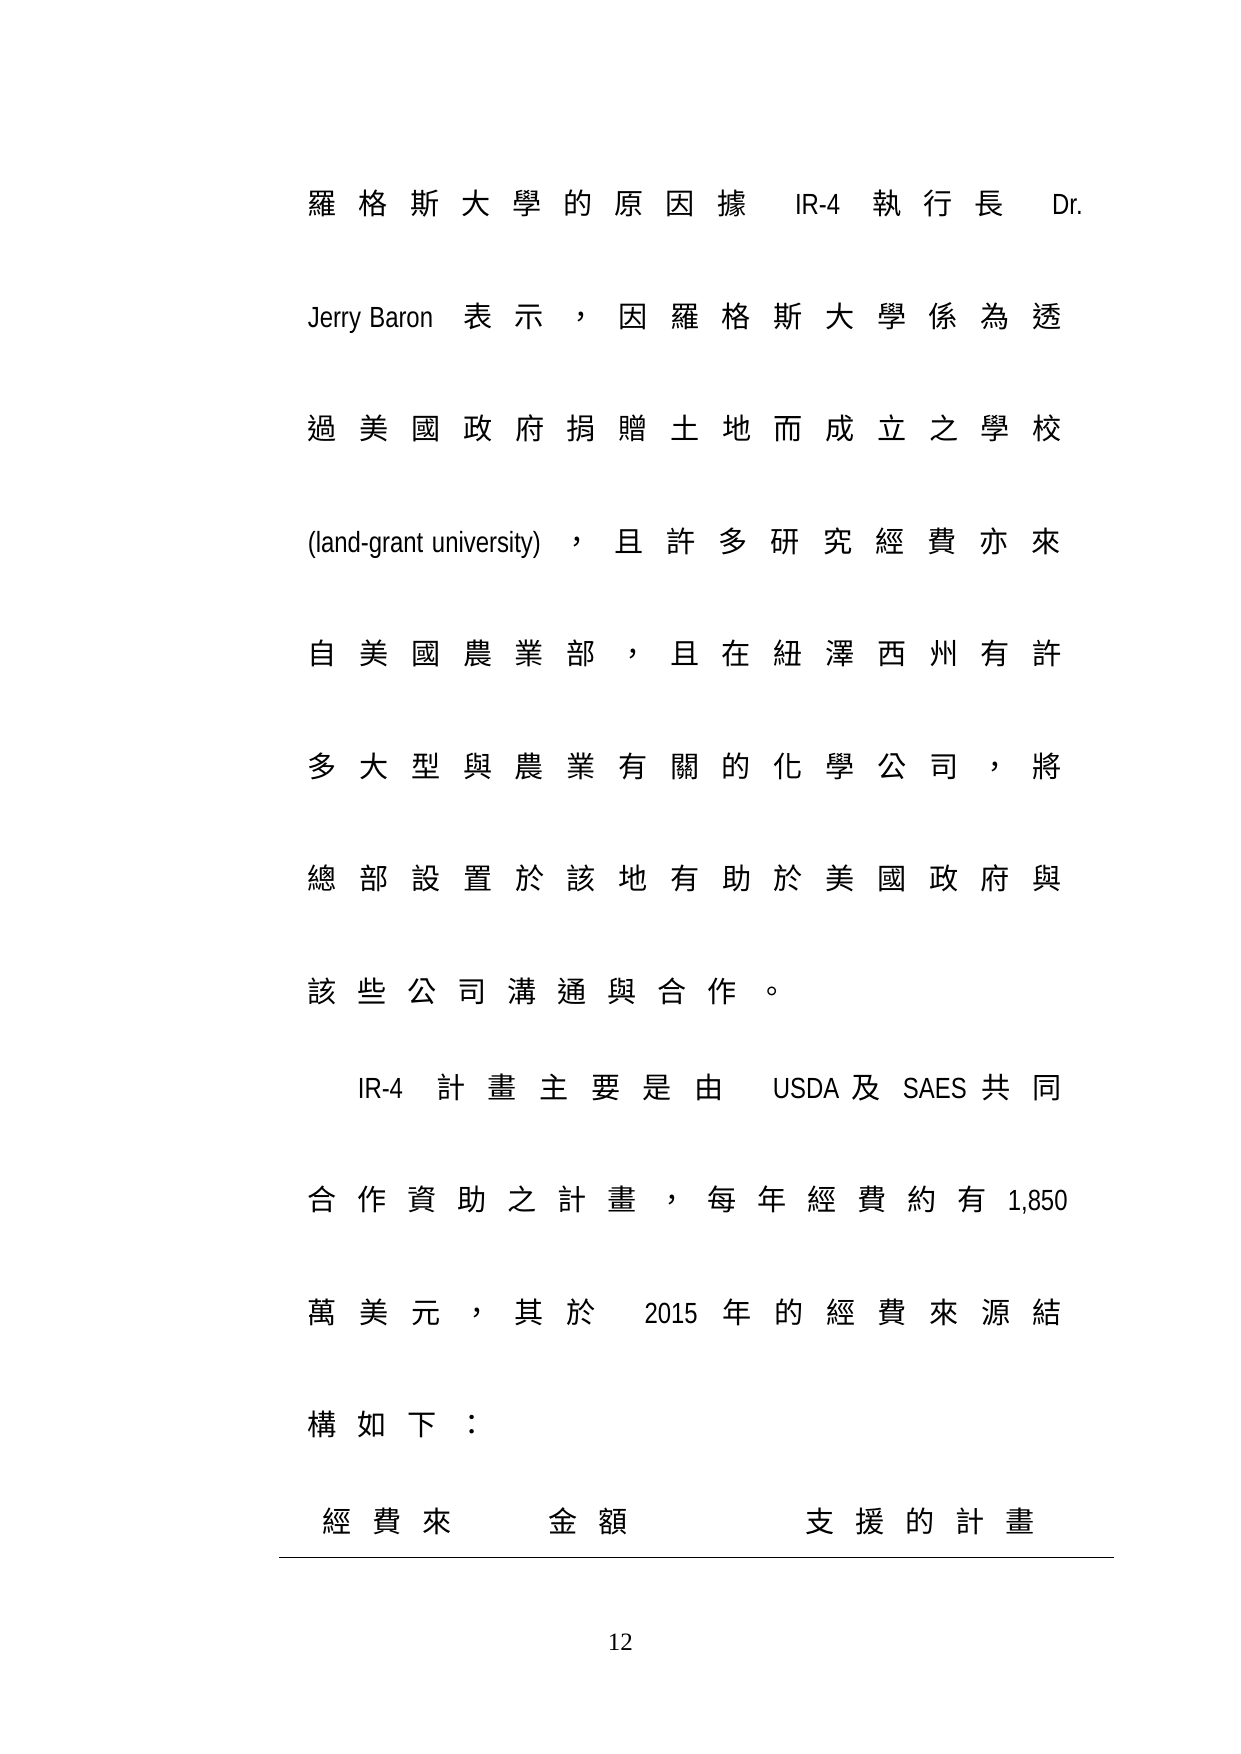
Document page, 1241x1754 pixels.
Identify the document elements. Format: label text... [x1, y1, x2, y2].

table_header 支援的計畫 [734, 1482, 1114, 1557]
text 1963年美國州立農業研究所 (SAES) 創立 IR-4 計畫，提供USDA 「少量作物用藥問題」解決方法，迄今已50年。IR-4計畫已成為促進美國一般農藥及生物農藥登記於食用作物 (包括水果、蔬菜、堅果、藥草及香料等) 、觀賞作物 (苗圃、園林植物、聖誕樹及鮮花等) 以及少量作物最基本的試驗資料來源。IR-4 總部 (headquarter) 設置於紐澤西州州立羅格斯大學 (Rutgers University) 位於 Princeton 附近的校區。選擇羅格斯大學的原因據 IR-4 執行長 Dr. Jerry Baron 表示，因羅格斯大學係為透過美國政府捐贈土地而成立之學校 (land-grant university)，且許多研究經費亦來自美國農業部，且在紐澤西州有許多大型與農業有關的化學公司，將總部設置於該地有助於美國政府與該些公司溝通與合作。 [291, 164, 1083, 1027]
table_header 金額 [497, 1482, 674, 1557]
text IR-4 計畫主要是由 USDA 及SAES 共同合作資助之計畫，每年經費約有1,850萬美元，其於 2015 年的經費來源結構如下： [291, 1048, 1083, 1461]
table_header 經費來 [279, 1482, 497, 1557]
table_header [675, 1482, 733, 1557]
